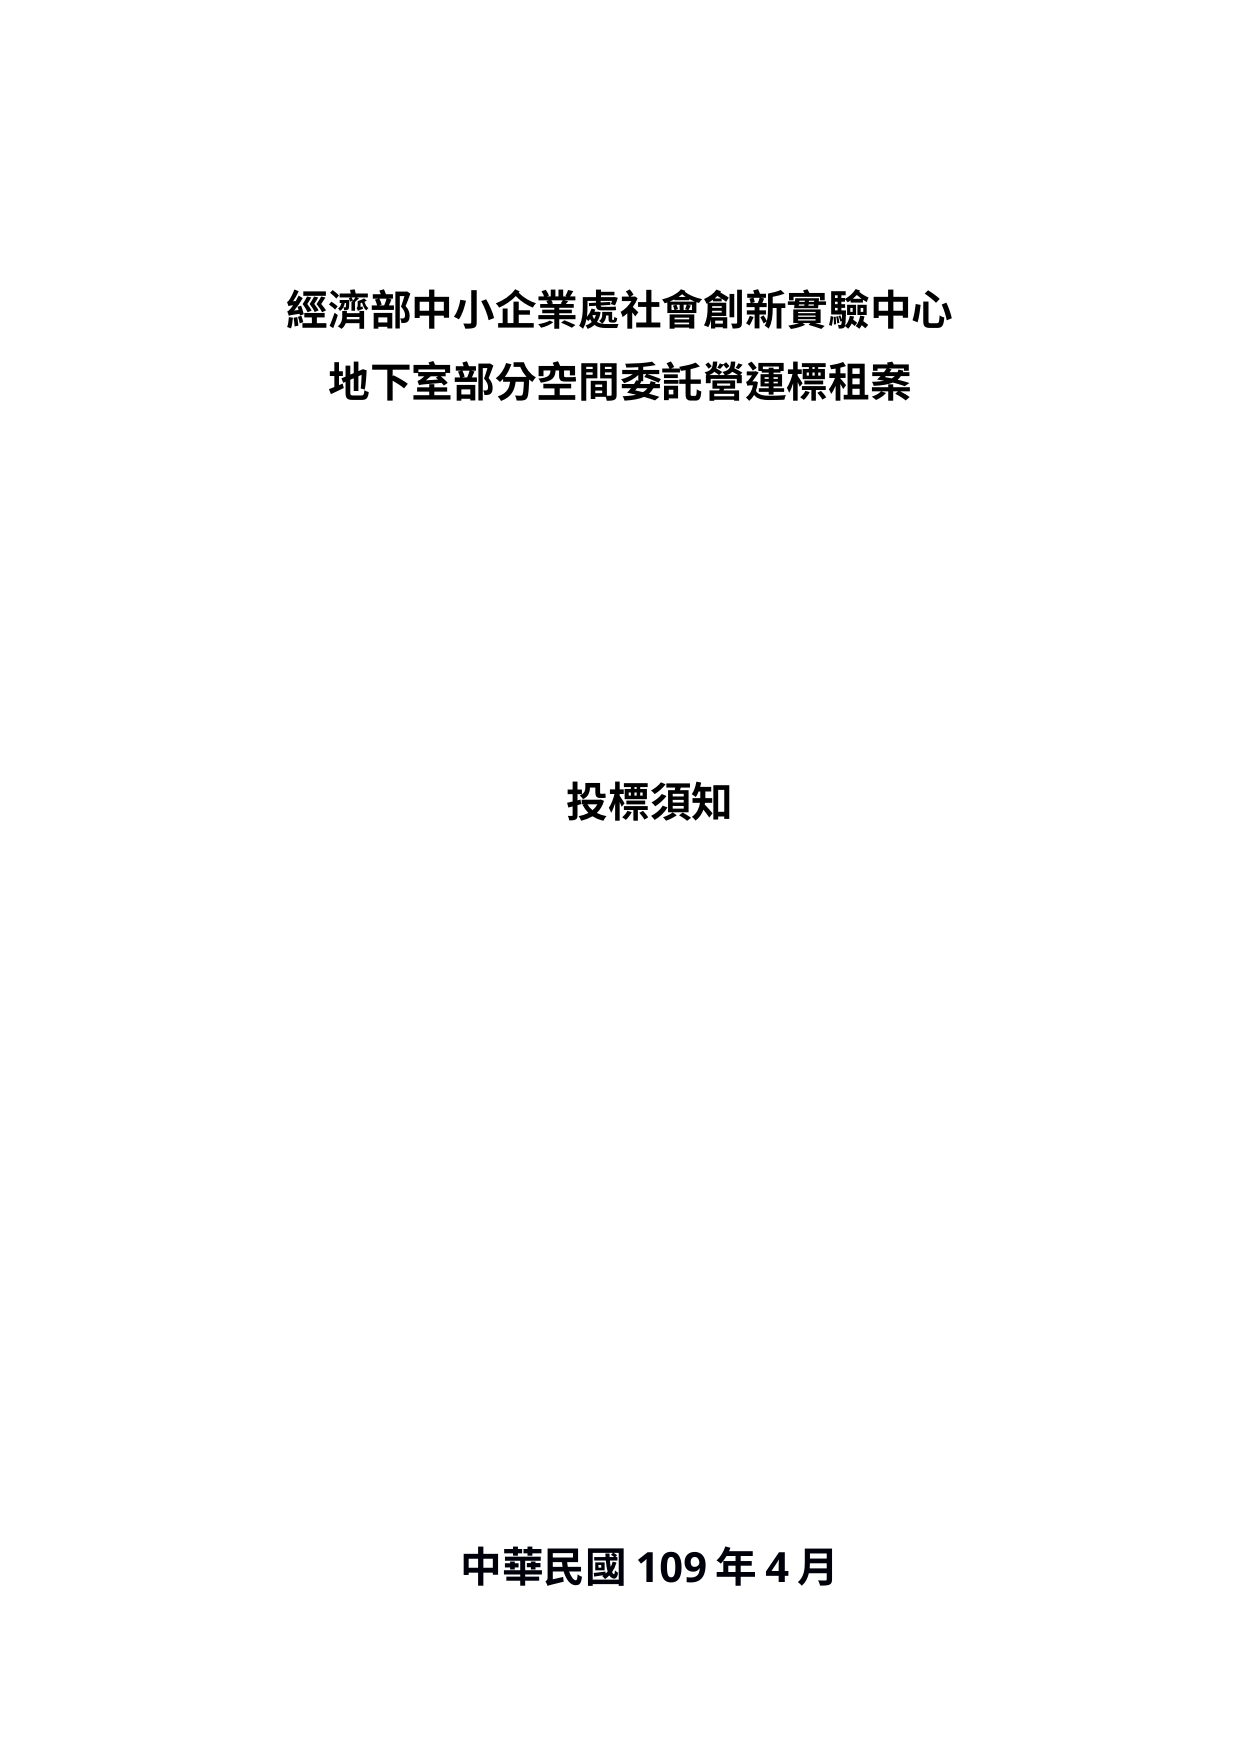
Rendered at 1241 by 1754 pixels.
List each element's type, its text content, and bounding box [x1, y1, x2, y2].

text 經濟部中小企業處社會創新實驗中心 [117, 277, 1122, 337]
text 中華民國109年4月 [177, 1534, 1122, 1595]
text 地下室部分空間委託營運標租案 [117, 349, 1122, 410]
text 投標須知 [177, 769, 1122, 829]
